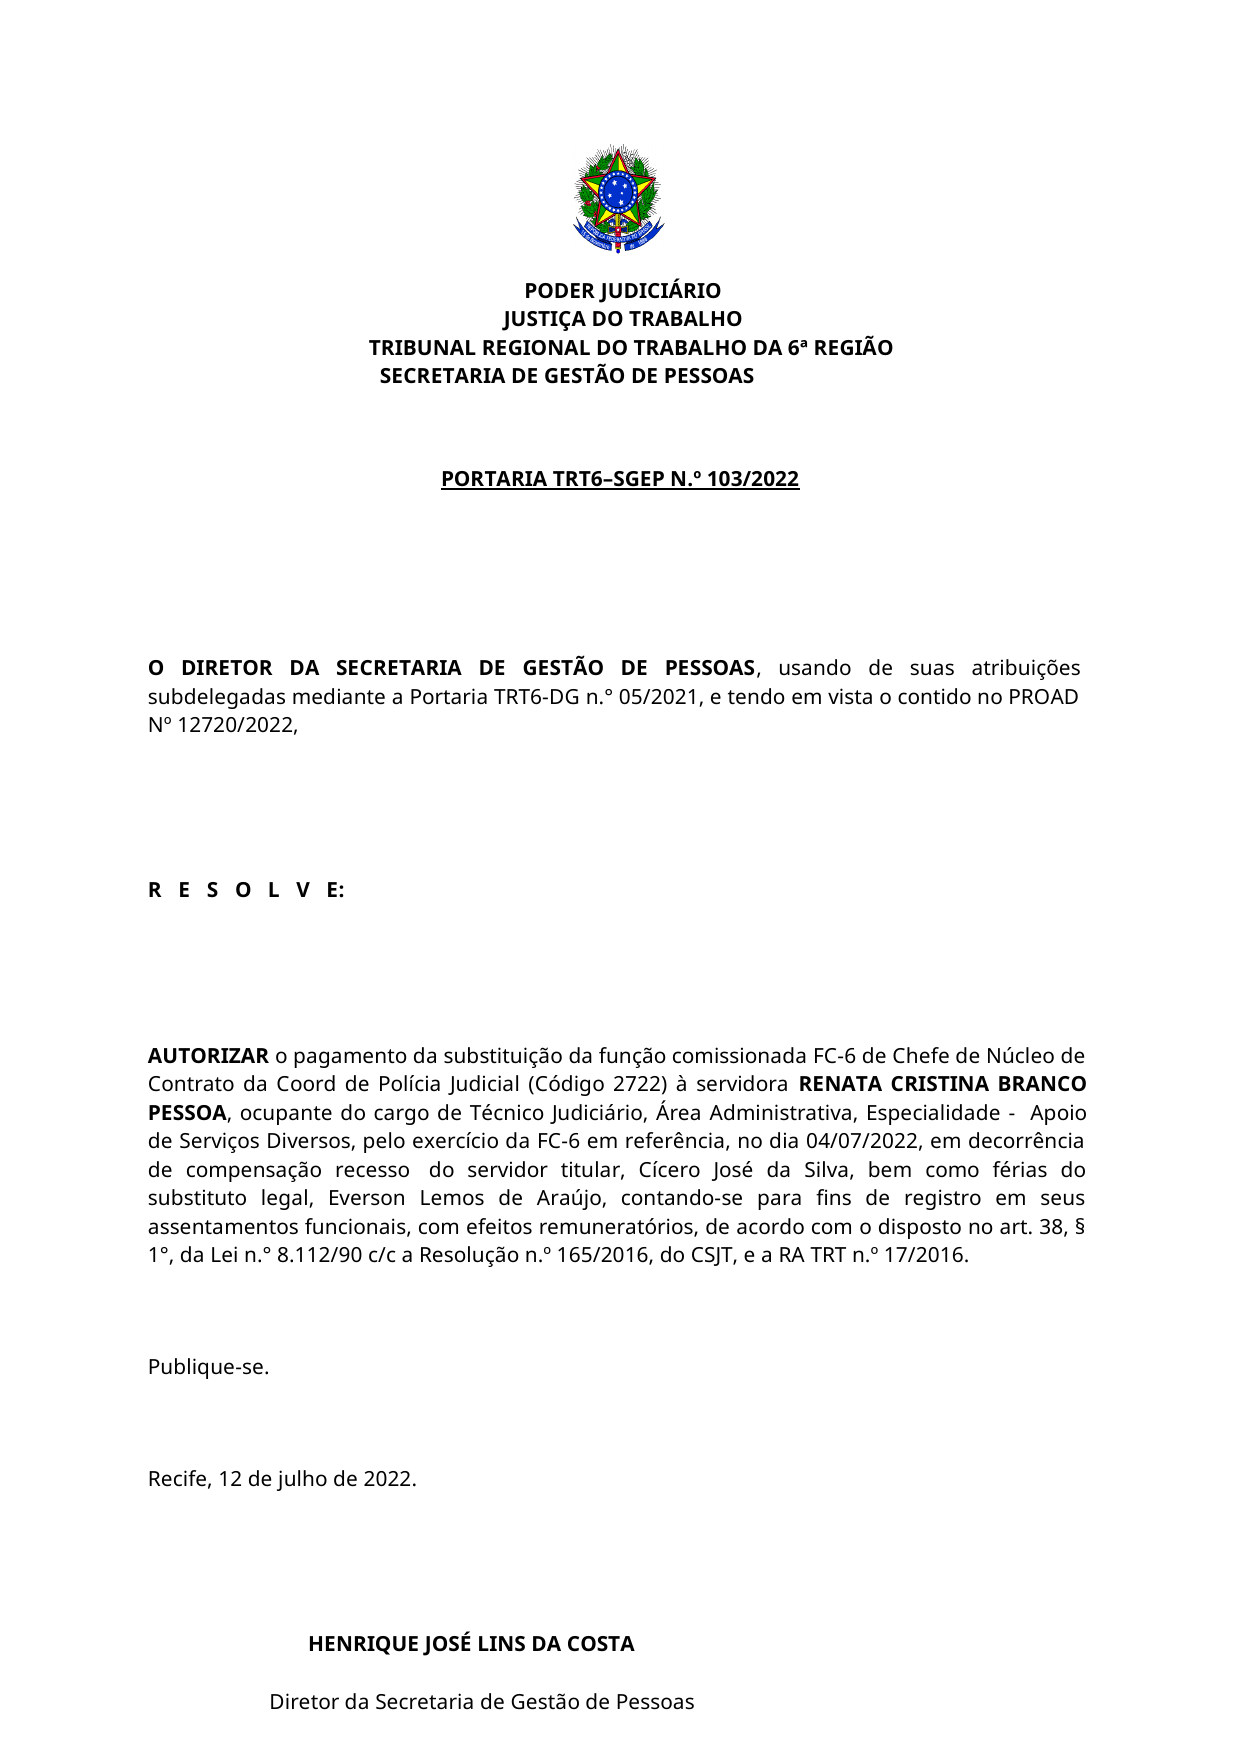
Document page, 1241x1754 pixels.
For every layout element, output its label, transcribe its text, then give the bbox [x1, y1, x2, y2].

text SECRETARIA DE GESTÃO DE PESSOAS [148, 361, 1087, 390]
text PODER JUDICIÁRIO [148, 276, 1092, 304]
text JUSTIÇA DO TRABALHO [148, 304, 1092, 333]
text Publique-se. [148, 1352, 1087, 1380]
text PORTARIA TRT6–SGEP N.º 103/2022 [148, 464, 1092, 493]
text AUTORIZAR o pagamento da substituição da função comissionada FC-6 de Chefe de Núcleo de Contrato da Coord de Polícia Judicial (Código 2722) à servidora RENATA CRISTINA BRANCO PESSOA, ocupante do cargo de Técnico Judiciário, Área Administrativa, Especialidade - Apoio de Serviços Diversos, pelo exercício da FC-6 em referência, no dia 04/07/2022, em decorrência de compensação recesso do servidor titular, Cícero José da Silva, bem como férias do substituto legal, Everson Lemos de Araújo, contando-se para fins de registro em seus assentamentos funcionais, com efeitos remuneratórios, de acordo com o disposto no art. 38, § 1°, da Lei n.° 8.112/90 c/c a Resolução n.º 165/2016, do CSJT, e a RA TRT n.º 17/2016. [148, 1041, 1087, 1269]
text O DIRETOR DA SECRETARIA DE GESTÃO DE PESSOAS, usando de suas atribuições subdelegadas mediante a Portaria TRT6-DG n.° 05/2021, e tendo em vista o contido no PROAD Nº 12720/2022, [148, 653, 1081, 739]
text Diretor da Secretaria de Gestão de Pessoas [148, 1687, 1092, 1715]
text HENRIQUE JOSÉ LINS DA COSTA [148, 1628, 1092, 1657]
text Recife, 12 de julho de 2022. [148, 1463, 1087, 1492]
picture [568, 141, 667, 255]
text TRIBUNAL REGIONAL DO TRABALHO DA 6ª REGIÃO [148, 333, 1092, 361]
text R E S O L V E: [148, 875, 1081, 904]
